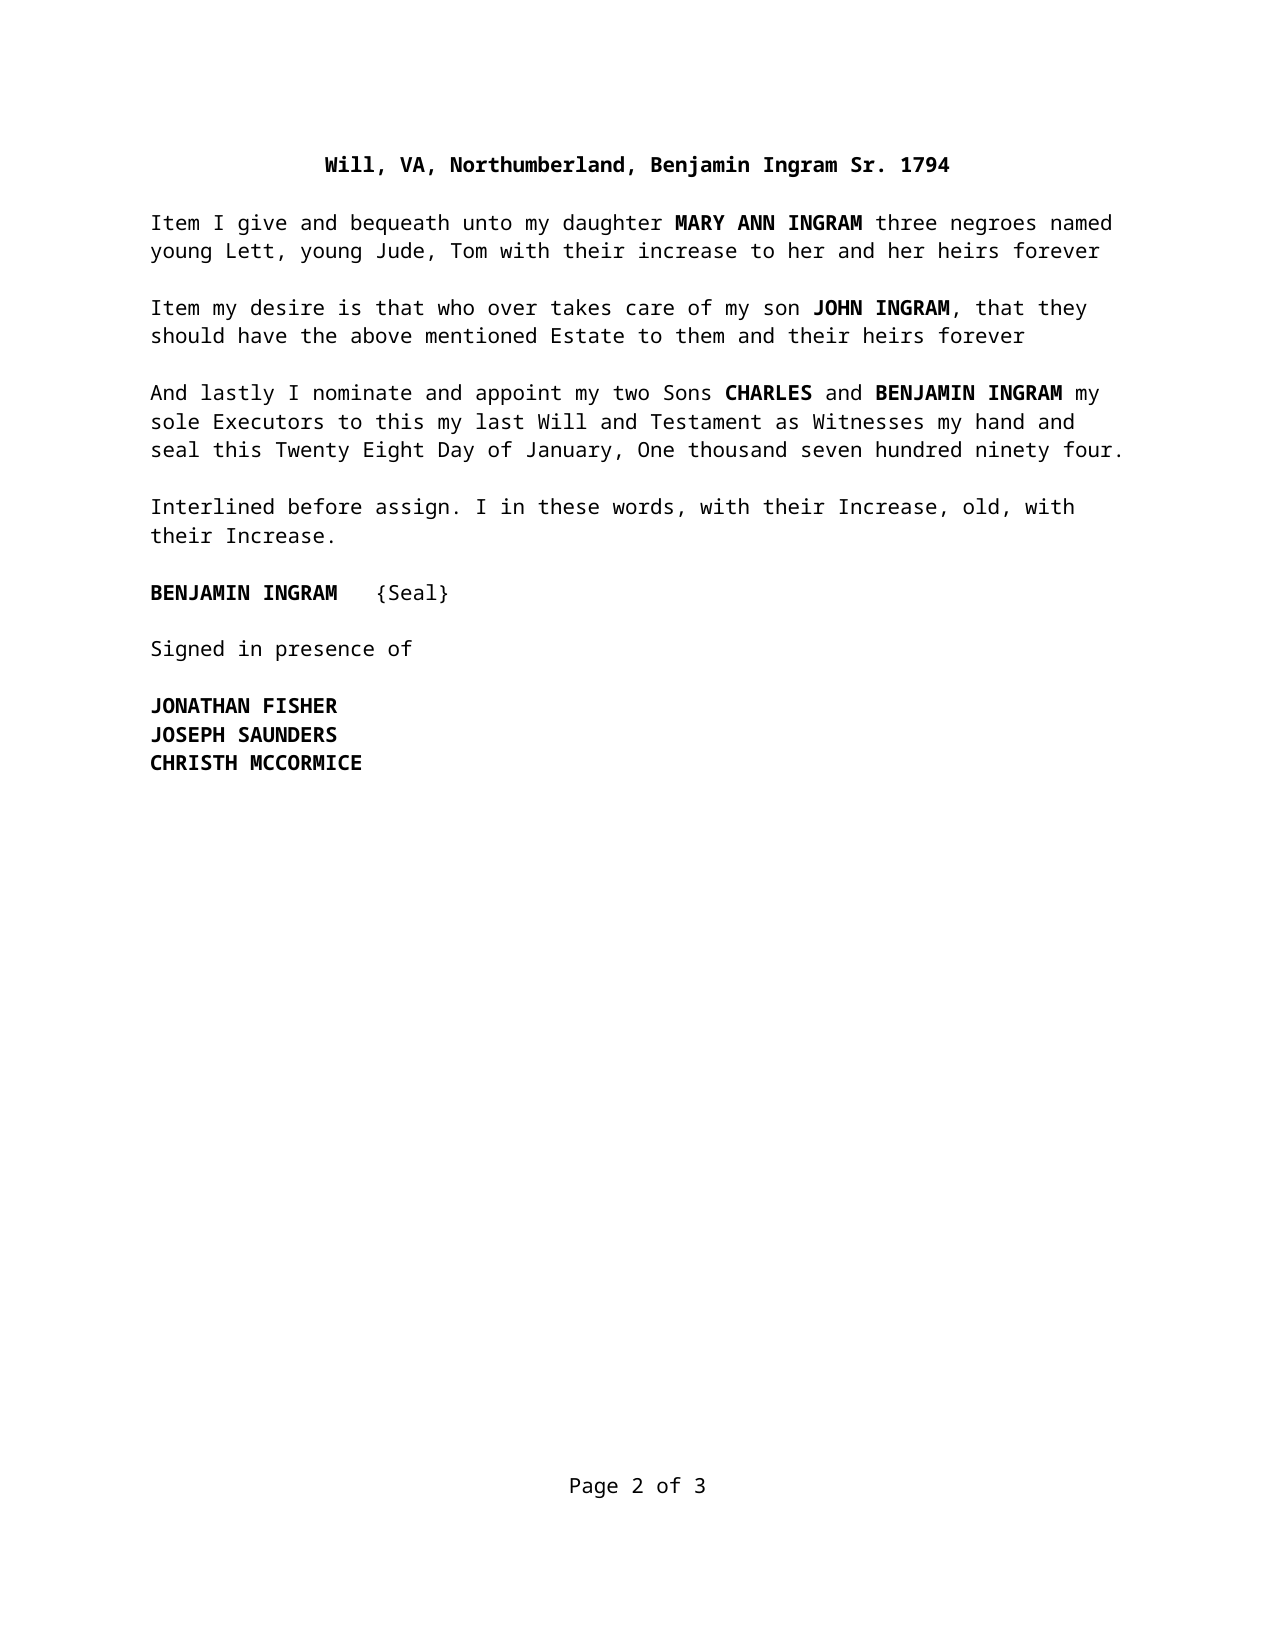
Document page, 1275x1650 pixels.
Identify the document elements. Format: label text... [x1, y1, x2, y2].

text Jonathan Fisher [150, 691, 1125, 720]
text Item my desire is that who over takes care of my son John Ingram, that they should have the above mentioned Estate to them and their heirs forever [150, 293, 1125, 350]
text And lastly I nominate and appoint my two Sons Charles and Benjamin Ingram my sole Executors to this my last Will and Testament as Witnesses my hand and seal this Twenty Eight Day of January, One thousand seven hundred ninety four. [150, 378, 1125, 464]
text Interlined before assign. I in these words, with their Increase, old, with their Increase. [150, 492, 1125, 549]
text Benjamin Ingram {Seal} [150, 578, 1125, 606]
text Signed in presence of [150, 634, 1125, 663]
text Christh McCormice [150, 748, 1125, 777]
text Item I give and bequeath unto my daughter Mary Ann Ingram three negroes named young Lett, young Jude, Tom with their increase to her and her heirs forever [150, 208, 1125, 265]
text Joseph Saunders [150, 720, 1125, 748]
